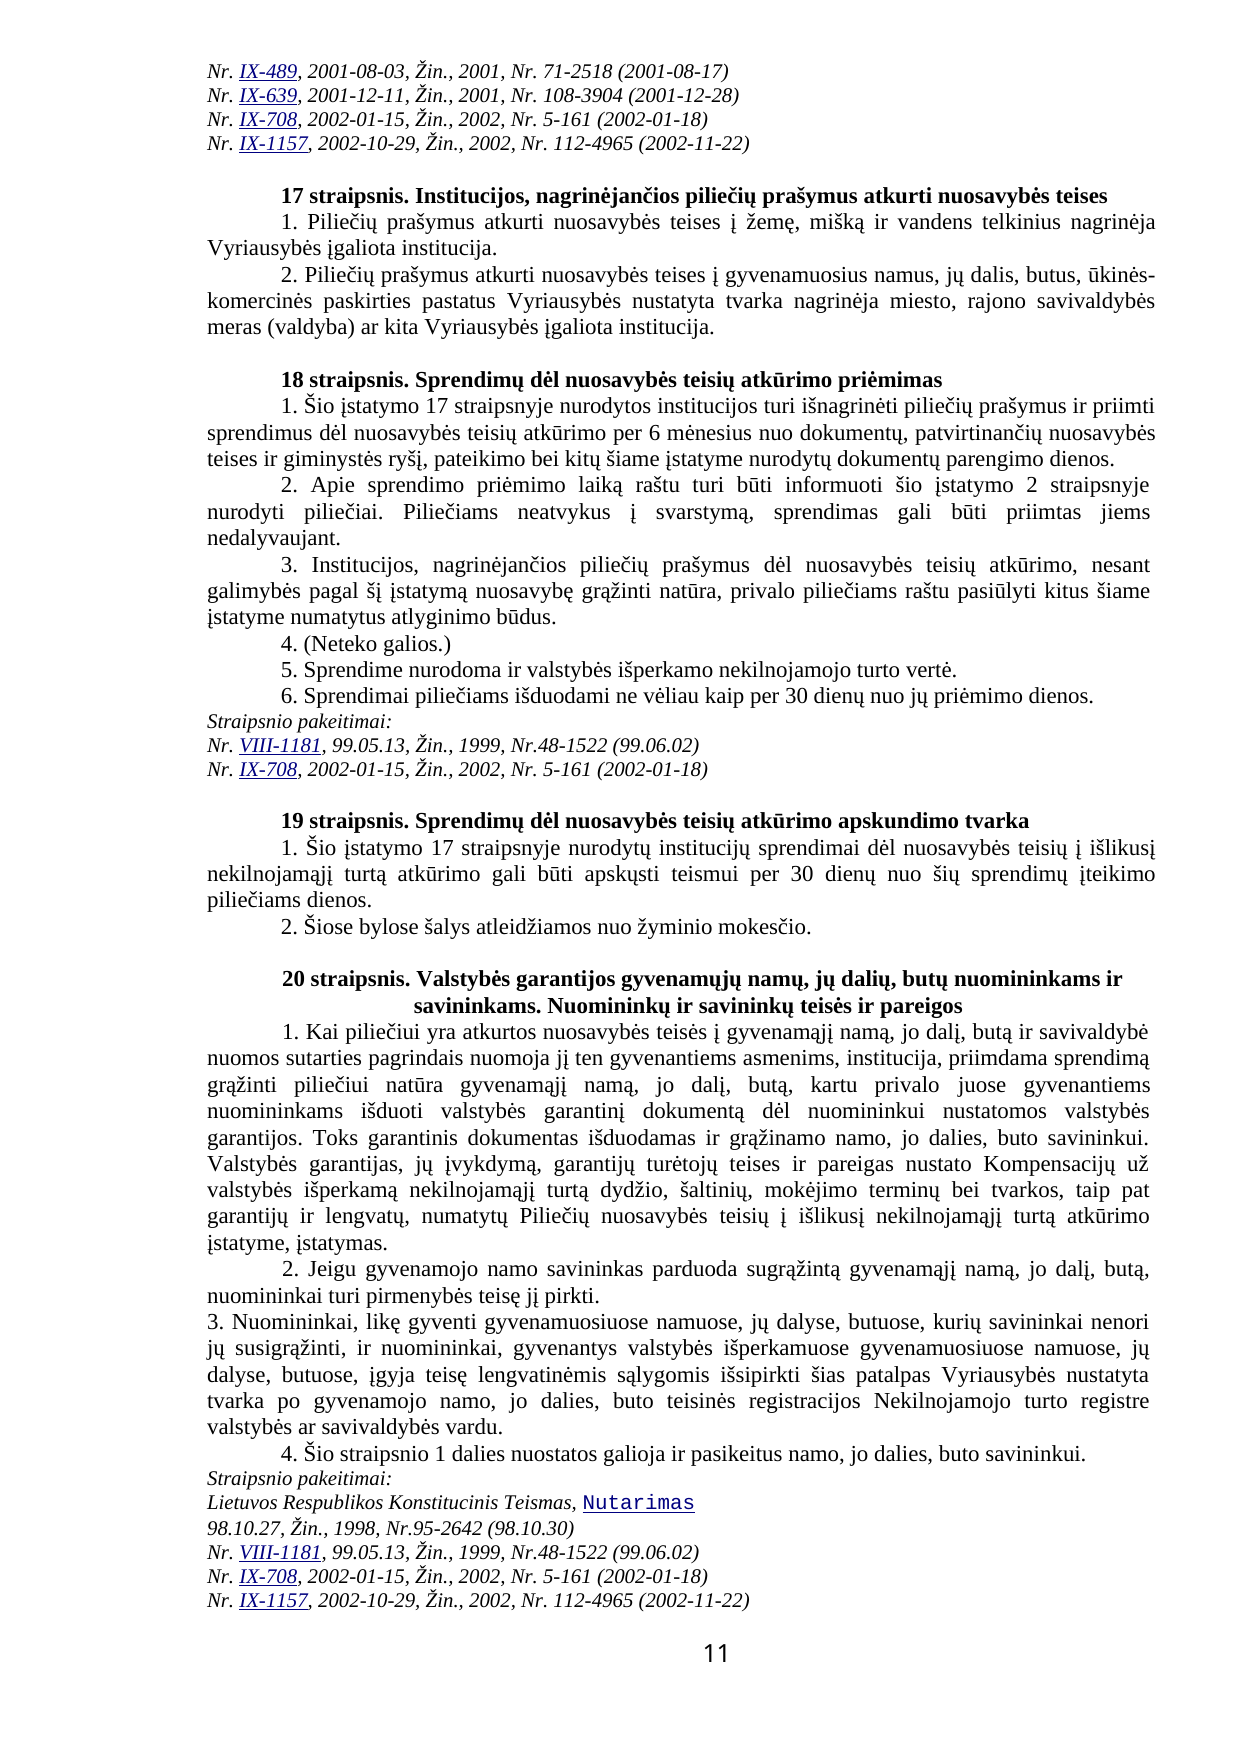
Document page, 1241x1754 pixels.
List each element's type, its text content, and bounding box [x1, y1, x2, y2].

text 1. Kai piliečiui yra atkurtos nuosavybės teisės į gyvenamąjį namą, jo dalį, butą ir savivaldybė nuomos sutarties pagrindais nuomoja jį ten gyvenantiems asmenims, institucija, priimdama sprendimą grąžinti piliečiui natūra gyvenamąjį namą, jo dalį, butą, kartu privalo juose gyvenantiems nuomininkams išduoti valstybės garantinį dokumentą dėl nuomininkui nustatomos valstybės garantijos. Toks garantinis dokumentas išduodamas ir grąžinamo namo, jo dalies, buto savininkui. Valstybės garantijas, jų įvykdymą, garantijų turėtojų teises ir pareigas nustato Kompensacijų už valstybės išperkamą nekilnojamąjį turtą dydžio, šaltinių, mokėjimo terminų bei tvarkos, taip pat garantijų ir lengvatų, numatytų Piliečių nuosavybės teisių į išlikusį nekilnojamąjį turtą atkūrimo įstatyme, įstatymas. [207, 1018, 1151, 1255]
text Nr. VIII-1181, 99.05.13, Žin., 1999, Nr.48-1522 (99.06.02) [207, 733, 1152, 757]
text 5. Sprendime nurodoma ir valstybės išperkamo nekilnojamojo turto vertė. [207, 656, 1152, 682]
text 2. Jeigu gyvenamojo namo savininkas parduoda sugrąžintą gyvenamąjį namą, jo dalį, butą, nuomininkai turi pirmenybės teisę jį pirkti. [207, 1255, 1151, 1308]
text 2. Piliečių prašymus atkurti nuosavybės teises į gyvenamuosius namus, jų dalis, butus, ūkinės-komercinės paskirties pastatus Vyriausybės nustatyta tvarka nagrinėja miesto, rajono savivaldybės meras (valdyba) ar kita Vyriausybės įgaliota institucija. [207, 261, 1157, 340]
text Nr. VIII-1181, 99.05.13, Žin., 1999, Nr.48-1522 (99.06.02) [207, 1540, 1152, 1564]
text Nr. IX-639, 2001-12-11, Žin., 2001, Nr. 108-3904 (2001-12-28) [207, 83, 1152, 107]
text Nr. IX-1157, 2002-10-29, Žin., 2002, Nr. 112-4965 (2002-11-22) [207, 1588, 1152, 1612]
text Straipsnio pakeitimai: [207, 709, 1157, 733]
text 2. Šiose bylose šalys atleidžiamos nuo žyminio mokesčio. [207, 913, 1157, 939]
text 4. Šio straipsnio 1 dalies nuostatos galioja ir pasikeitus namo, jo dalies, buto savininkui. [207, 1440, 1157, 1466]
text 6. Sprendimai piliečiams išduodami ne vėliau kaip per 30 dienų nuo jų priėmimo dienos. [207, 682, 1157, 709]
text 1. Šio įstatymo 17 straipsnyje nurodytos institucijos turi išnagrinėti piliečių prašymus ir priimti sprendimus dėl nuosavybės teisių atkūrimo per 6 mėnesius nuo dokumentų, patvirtinančių nuosavybės teises ir giminystės ryšį, pateikimo bei kitų šiame įstatyme nurodytų dokumentų parengimo dienos. [207, 392, 1157, 472]
text 3. Institucijos, nagrinėjančios piliečių prašymus dėl nuosavybės teisių atkūrimo, nesant galimybės pagal šį įstatymą nuosavybę grąžinti natūra, privalo piliečiams raštu pasiūlyti kitus šiame įstatyme numatytus atlyginimo būdus. [207, 551, 1152, 630]
text savininkams. Nuomininkų ir savininkų teisės ir pareigos [413, 992, 1151, 1018]
text 18 straipsnis. Sprendimų dėl nuosavybės teisių atkūrimo priėmimas [207, 366, 1157, 392]
text Straipsnio pakeitimai: [207, 1466, 1157, 1490]
text Nr. IX-489, 2001-08-03, Žin., 2001, Nr. 71-2518 (2001-08-17) [207, 59, 1152, 83]
text 19 straipsnis. Sprendimų dėl nuosavybės teisių atkūrimo apskundimo tvarka [207, 807, 1157, 834]
text 98.10.27, Žin., 1998, Nr.95-2642 (98.10.30) [207, 1516, 1152, 1540]
text Nr. IX-708, 2002-01-15, Žin., 2002, Nr. 5-161 (2002-01-18) [207, 107, 1152, 131]
text 2. Apie sprendimo priėmimo laiką raštu turi būti informuoti šio įstatymo 2 straipsnyje nurodyti piliečiai. Piliečiams neatvykus į svarstymą, sprendimas gali būti priimtas jiems nedalyvaujant. [207, 472, 1152, 551]
text Nr. IX-708, 2002-01-15, Žin., 2002, Nr. 5-161 (2002-01-18) [207, 757, 1152, 781]
text 3. Nuomininkai, likę gyventi gyvenamuosiuose namuose, jų dalyse, butuose, kurių savininkai nenori jų susigrąžinti, ir nuomininkai, gyvenantys valstybės išperkamuose gyvenamuosiuose namuose, jų dalyse, butuose, įgyja teisę lengvatinėmis sąlygomis išsipirkti šias patalpas Vyriausybės nustatyta tvarka po gyvenamojo namo, jo dalies, buto teisinės registracijos Nekilnojamojo turto registre valstybės ar savivaldybės vardu. [207, 1308, 1151, 1440]
text Nr. IX-708, 2002-01-15, Žin., 2002, Nr. 5-161 (2002-01-18) [207, 1564, 1152, 1588]
text 1. Šio įstatymo 17 straipsnyje nurodytų institucijų sprendimai dėl nuosavybės teisių į išlikusį nekilnojamąjį turtą atkūrimo gali būti apskųsti teismui per 30 dienų nuo šių sprendimų įteikimo piliečiams dienos. [207, 834, 1157, 913]
text Lietuvos Respublikos Konstitucinis Teismas, Nutarimas [207, 1490, 1152, 1516]
text 20 straipsnis. Valstybės garantijos gyvenamųjų namų, jų dalių, butų nuomininkams ir [282, 965, 1151, 992]
text 17 straipsnis. Institucijos, nagrinėjančios piliečių prašymus atkurti nuosavybės teises [207, 182, 1157, 208]
text Nr. IX-1157, 2002-10-29, Žin., 2002, Nr. 112-4965 (2002-11-22) [207, 131, 1152, 155]
text 1. Piliečių prašymus atkurti nuosavybės teises į žemę, mišką ir vandens telkinius nagrinėja Vyriausybės įgaliota institucija. [207, 208, 1157, 261]
text 4. (Neteko galios.) [207, 630, 1152, 656]
